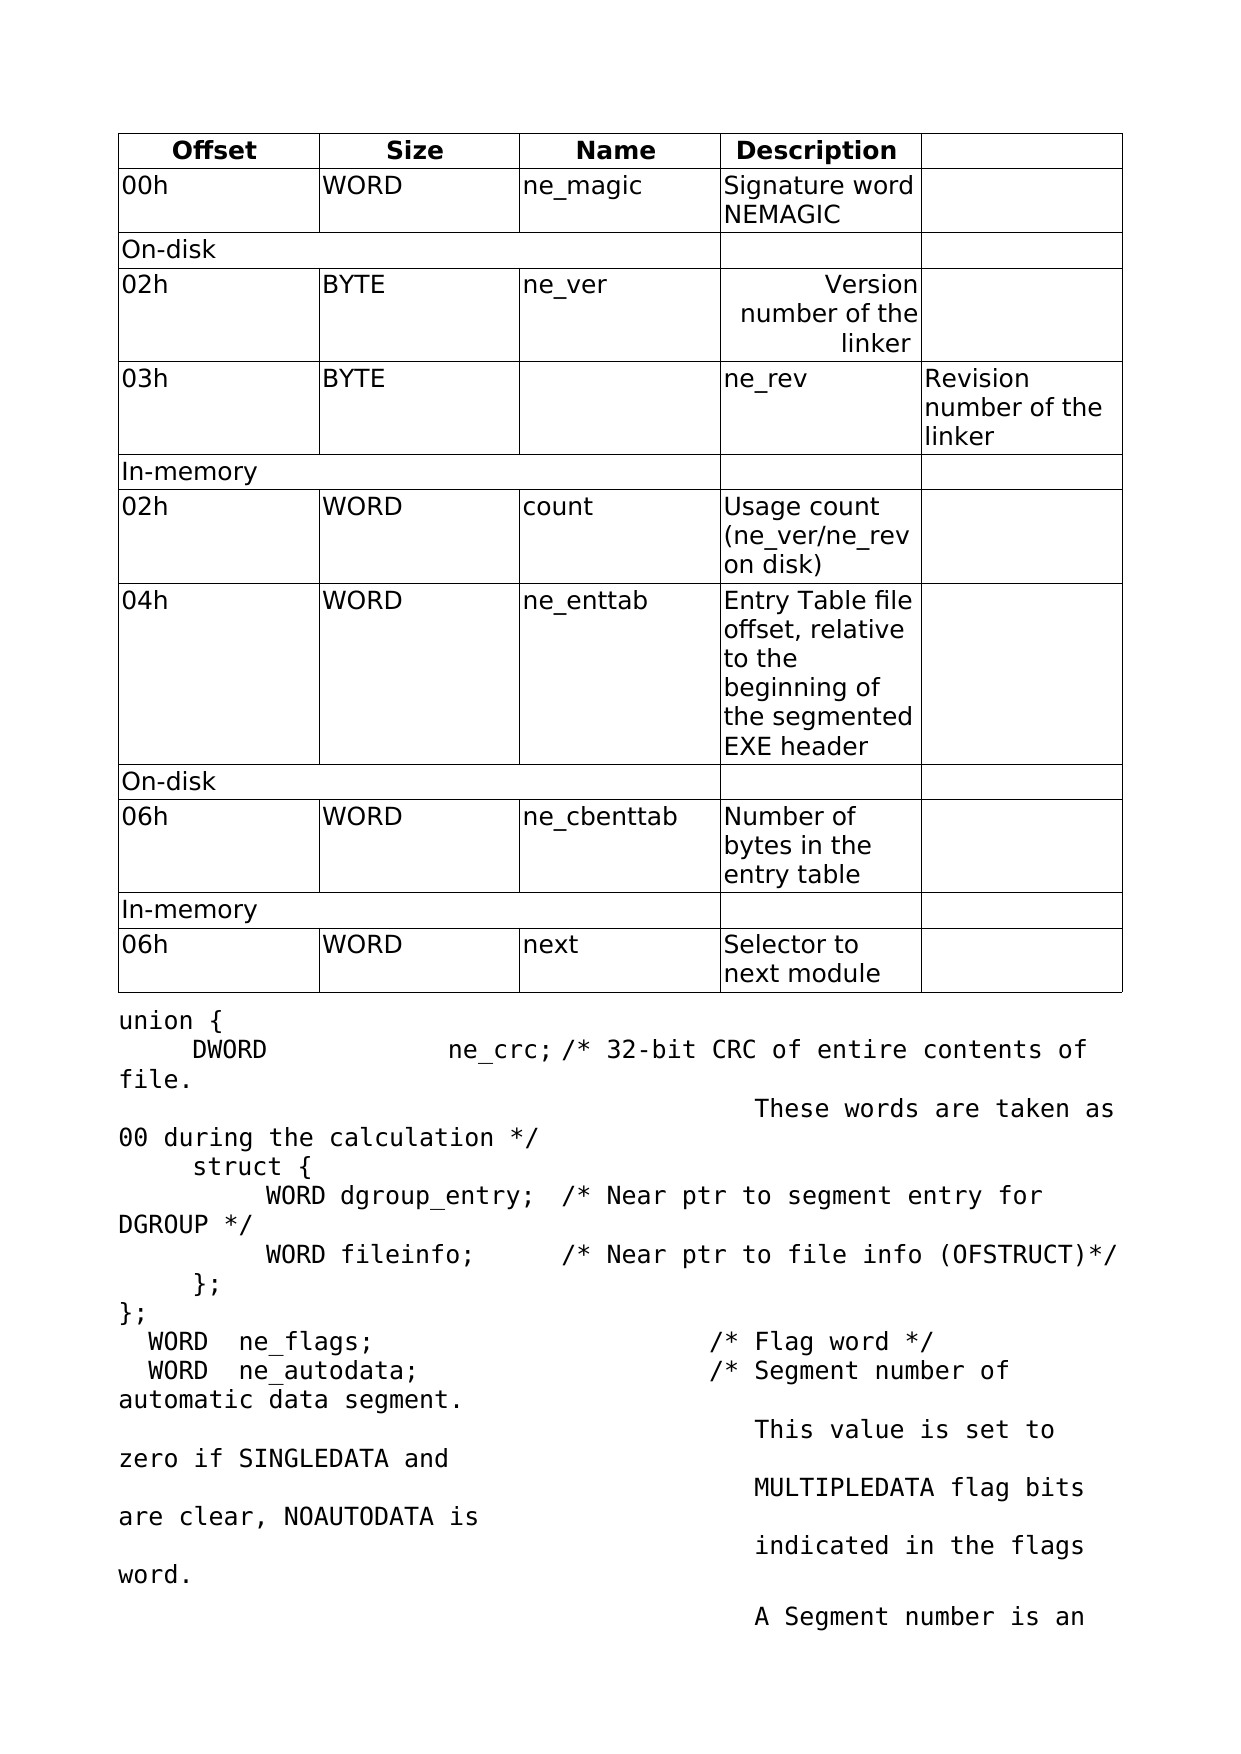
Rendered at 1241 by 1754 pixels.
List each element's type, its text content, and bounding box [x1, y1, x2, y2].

table_cell [721, 455, 921, 489]
table_cell 03h [119, 362, 319, 454]
table_cell Usage count (ne_ver/ne_rev on disk) [721, 490, 921, 583]
table_cell BYTE [320, 362, 519, 454]
table_cell [520, 362, 720, 454]
table_cell Selector to next module [721, 929, 921, 992]
table_cell In-memory [119, 455, 720, 489]
table_cell WORD [320, 584, 519, 764]
table_cell WORD [320, 490, 519, 583]
table_cell 00h [119, 169, 319, 232]
table_header Description [721, 134, 921, 168]
table_cell 02h [119, 269, 319, 361]
table_cell [721, 233, 921, 267]
table_cell [922, 169, 1122, 232]
table_header Offset [119, 134, 319, 168]
table_cell In-memory [119, 893, 720, 927]
table_header Name [520, 134, 720, 168]
table_cell ne_enttab [520, 584, 720, 764]
table_cell [922, 455, 1122, 489]
text A Segment number is an [118, 1602, 1122, 1631]
table_cell 06h [119, 800, 319, 892]
table_cell Version number of the linker [721, 269, 921, 361]
table_cell 06h [119, 929, 319, 992]
table_cell WORD [320, 800, 519, 892]
table_cell 04h [119, 584, 319, 764]
table_cell [922, 800, 1122, 892]
table_cell WORD [320, 929, 519, 992]
table_cell [922, 765, 1122, 799]
table_cell [922, 490, 1122, 583]
table_cell Entry Table file offset, relative to the beginning of the segmented EXE header [721, 584, 921, 764]
table_cell [922, 233, 1122, 267]
table_cell ne_magic [520, 169, 720, 232]
table_cell [922, 269, 1122, 361]
table_cell Revision number of the linker [922, 362, 1122, 454]
table_cell ne_rev [721, 362, 921, 454]
table_cell [922, 929, 1122, 992]
table_cell On-disk [119, 233, 720, 267]
table_cell ne_cbenttab [520, 800, 720, 892]
table_cell ne_ver [520, 269, 720, 361]
text union { DWORD ne_crc; /* 32-bit CRC of entire contents of file. These words are taken as 00 during the calculation */ struct { WORD dgroup_entry; /* Near ptr to segment entry for DGROUP */ WORD fileinfo; /* Near ptr to file info (OFSTRUCT)*/ }; }; WORD ne_flags; /* Flag word */ WORD ne_autodata; /* Segment number of automatic data segment. This value is set to zero if SINGLEDATA and MULTIPLEDATA flag bits are clear, NOAUTODATA is indicated in the flags word. [118, 1007, 1122, 1590]
table_cell [721, 893, 921, 927]
table_cell Signature word NEMAGIC [721, 169, 921, 232]
table_cell [922, 584, 1122, 764]
table_cell BYTE [320, 269, 519, 361]
table_cell Number of bytes in the entry table [721, 800, 921, 892]
table_header Size [320, 134, 519, 168]
table_cell 02h [119, 490, 319, 583]
table_cell count [520, 490, 720, 583]
table_cell WORD [320, 169, 519, 232]
table_header [922, 134, 1122, 168]
table_cell [721, 765, 921, 799]
table_cell [922, 893, 1122, 927]
table_cell On-disk [119, 765, 720, 799]
table_cell next [520, 929, 720, 992]
